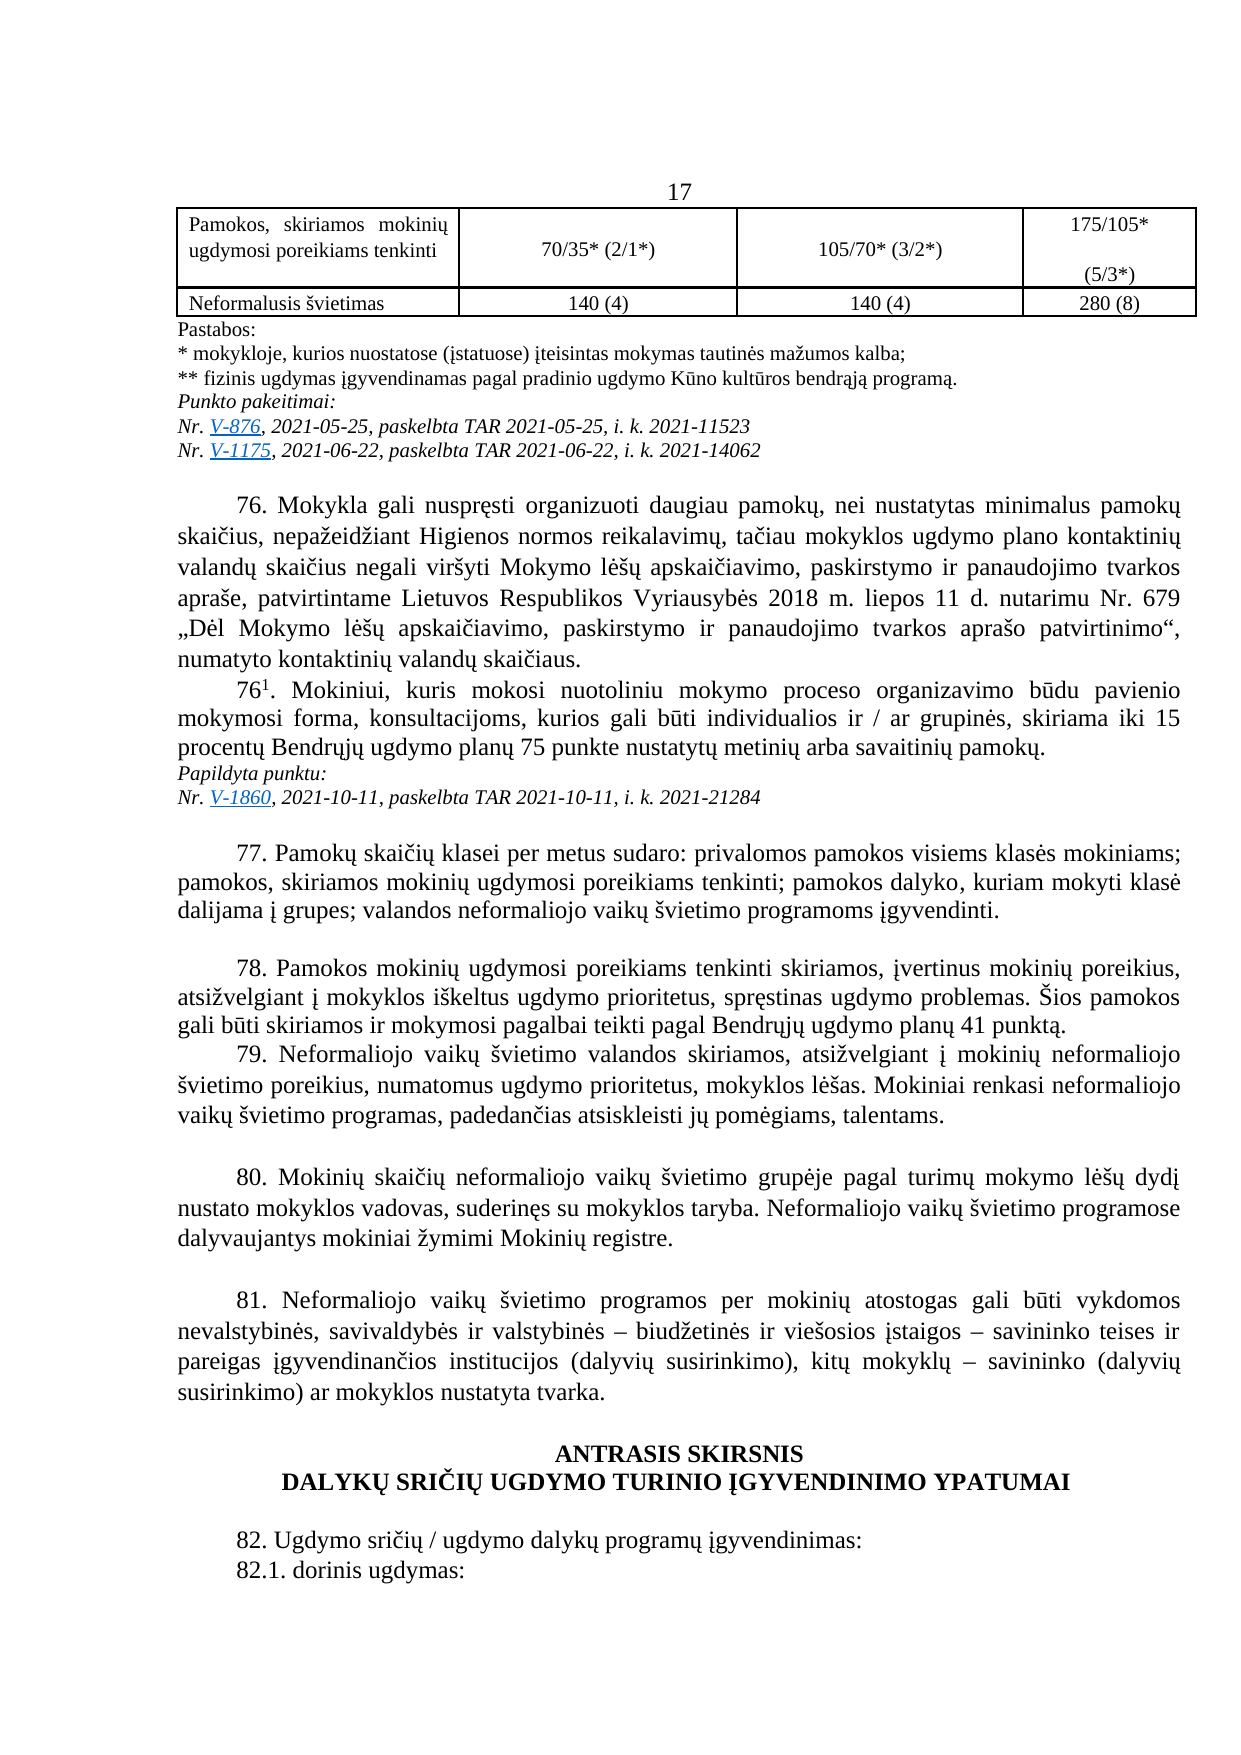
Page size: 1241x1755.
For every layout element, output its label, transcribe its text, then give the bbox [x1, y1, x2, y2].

text 79. Neformaliojo vaikų švietimo valandos skiriamos, atsižvelgiant į mokinių neformaliojo švietimo poreikius, numatomus ugdymo prioritetus, mokyklos lėšas. Mokiniai renkasi neformaliojo vaikų švietimo programas, padedančias atsiskleisti jų pomėgiams, talentams. [177, 1039, 1181, 1129]
text DALYKŲ SRIČIŲ UGDYMO TURINIO ĮGYVENDINIMO YPATUMAI [177, 1467, 1181, 1496]
text Papildyta punktu: [177, 761, 1181, 785]
text Pastabos: [177, 317, 1181, 341]
table_cell Neformalusis švietimas [178, 289, 458, 315]
table_cell 140 (4) [460, 289, 736, 315]
table_cell 140 (4) [738, 289, 1022, 315]
text 82. Ugdymo sričių / ugdymo dalykų programų įgyvendinimas: [177, 1525, 1181, 1554]
text * mokykloje, kurios nuostatose (įstatuose) įteisintas mokymas tautinės mažumos kalba; [177, 341, 1181, 365]
table_cell 70/35* (2/1*) [460, 209, 736, 286]
table_cell Pamokos, skiriamos mokinių ugdymosi poreikiams tenkinti [178, 209, 458, 286]
text Nr. V-1860, 2021-10-11, paskelbta TAR 2021-10-11, i. k. 2021-21284 [177, 785, 1181, 809]
text 82.1. dorinis ugdymas: [177, 1556, 1181, 1584]
text ** fizinis ugdymas įgyvendinamas pagal pradinio ugdymo Kūno kultūros bendrąją programą. [177, 365, 1181, 389]
text 76. Mokykla gali nuspręsti organizuoti daugiau pamokų, nei nustatytas minimalus pamokų skaičius, nepažeidžiant Higienos normos reikalavimų, tačiau mokyklos ugdymo plano kontaktinių valandų skaičius negali viršyti Mokymo lėšų apskaičiavimo, paskirstymo ir panaudojimo tvarkos apraše, patvirtintame Lietuvos Respublikos Vyriausybės 2018 m. liepos 11 d. nutarimu Nr. 679 „Dėl Mokymo lėšų apskaičiavimo, paskirstymo ir panaudojimo tvarkos aprašo patvirtinimo“, numatyto kontaktinių valandų skaičiaus. [177, 490, 1181, 673]
text Punkto pakeitimai: [177, 389, 1181, 413]
text ANTRASIS SKIRSNIS [177, 1439, 1181, 1467]
text 761. Mokiniui, kuris mokosi nuotoliniu mokymo proceso organizavimo būdu pavienio mokymosi forma, konsultacijoms, kurios gali būti individualios ir / ar grupinės, skiriama iki 15 procentų Bendrųjų ugdymo planų 75 punkte nustatytų metinių arba savaitinių pamokų. [177, 675, 1181, 761]
text Nr. V-1175, 2021-06-22, paskelbta TAR 2021-06-22, i. k. 2021-14062 [177, 438, 1181, 462]
text 80. Mokinių skaičių neformaliojo vaikų švietimo grupėje pagal turimų mokymo lėšų dydį nustato mokyklos vadovas, suderinęs su mokyklos taryba. Neformaliojo vaikų švietimo programose dalyvaujantys mokiniai žymimi Mokinių registre. [177, 1162, 1181, 1252]
table_cell 105/70* (3/2*) [738, 209, 1022, 286]
text 78. Pamokos mokinių ugdymosi poreikiams tenkinti skiriamos, įvertinus mokinių poreikius, atsižvelgiant į mokyklos iškeltus ugdymo prioritetus, spręstinas ugdymo problemas. Šios pamokos gali būti skiriamos ir mokymosi pagalbai teikti pagal Bendrųjų ugdymo planų 41 punktą. [177, 953, 1181, 1039]
table_cell 175/105* (5/3*) [1024, 209, 1195, 286]
text 81. Neformaliojo vaikų švietimo programos per mokinių atostogas gali būti vykdomos nevalstybinės, savivaldybės ir valstybinės – biudžetinės ir viešosios įstaigos – savininko teises ir pareigas įgyvendinančios institucijos (dalyvių susirinkimo), kitų mokyklų – savininko (dalyvių susirinkimo) ar mokyklos nustatyta tvarka. [177, 1285, 1181, 1406]
text 77. Pamokų skaičių klasei per metus sudaro: privalomos pamokos visiems klasės mokiniams; pamokos, skiriamos mokinių ugdymosi poreikiams tenkinti; pamokos dalyko, kuriam mokyti klasė dalijama į grupes; valandos neformaliojo vaikų švietimo programoms įgyvendinti. [177, 838, 1181, 924]
table_cell 280 (8) [1024, 289, 1195, 315]
text Nr. V-876, 2021-05-25, paskelbta TAR 2021-05-25, i. k. 2021-11523 [177, 413, 1181, 438]
